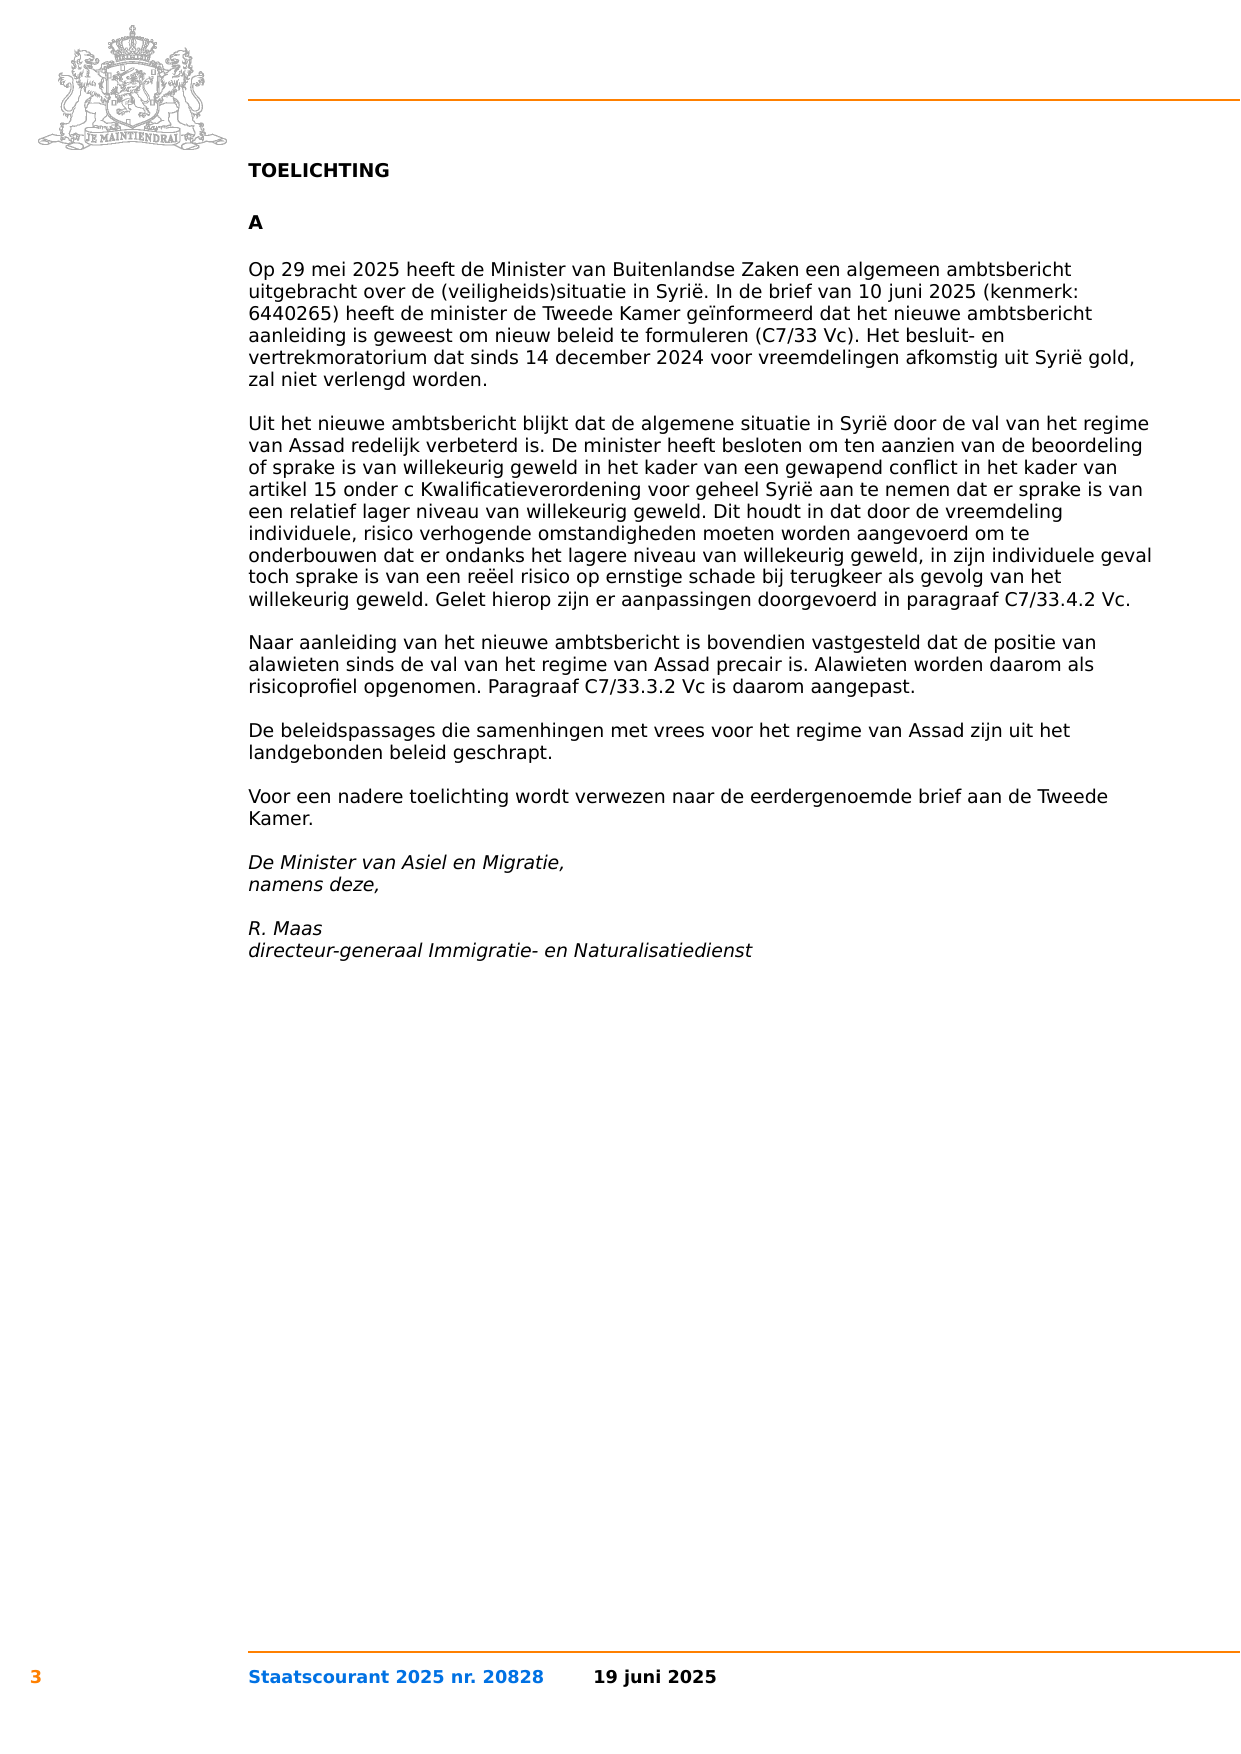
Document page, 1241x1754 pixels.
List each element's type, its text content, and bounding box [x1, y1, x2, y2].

text Op 29 mei 2025 heeft de Minister van Buitenlandse Zaken een algemeen ambtsbericht uitgebracht over de (veiligheids)situatie in Syrië. In de brief van 10 juni 2025 (kenmerk: 6440265) heeft de minister de Tweede Kamer geïnformeerd dat het nieuwe ambtsbericht aanleiding is geweest om nieuw beleid te formuleren (C7/33 Vc). Het besluit- en vertrekmoratorium dat sinds 14 december 2024 voor vreemdelingen afkomstig uit Syrië gold, zal niet verlengd worden. [248, 259, 1163, 391]
text Naar aanleiding van het nieuwe ambtsbericht is bovendien vastgesteld dat de positie van alawieten sinds de val van het regime van Assad precair is. Alawieten worden daarom als risicoprofiel opgenomen. Paragraaf C7/33.3.2 Vc is daarom aangepast. [248, 632, 1163, 698]
subtitle A [248, 212, 1163, 234]
picture [38, 25, 227, 150]
text De beleidspassages die samenhingen met vrees voor het regime van Assad zijn uit het landgebonden beleid geschrapt. [248, 720, 1163, 764]
subtitle TOELICHTING [248, 160, 1163, 182]
text De Minister van Asiel en Migratie, namens deze, R. Maas directeur-generaal Immigratie- en Naturalisatiedienst [248, 852, 1163, 962]
text Voor een nadere toelichting wordt verwezen naar de eerdergenoemde brief aan de Tweede Kamer. [248, 786, 1163, 830]
text Uit het nieuwe ambtsbericht blijkt dat de algemene situatie in Syrië door de val van het regime van Assad redelijk verbeterd is. De minister heeft besloten om ten aanzien van de beoordeling of sprake is van willekeurig geweld in het kader van een gewapend conflict in het kader van artikel 15 onder c Kwalificatieverordening voor geheel Syrië aan te nemen dat er sprake is van een relatief lager niveau van willekeurig geweld. Dit houdt in dat door de vreemdeling individuele, risico verhogende omstandigheden moeten worden aangevoerd om te onderbouwen dat er ondanks het lagere niveau van willekeurig geweld, in zijn individuele geval toch sprake is van een reëel risico op ernstige schade bij terugkeer als gevolg van het willekeurig geweld. Gelet hierop zijn er aanpassingen doorgevoerd in paragraaf C7/33.4.2 Vc. [248, 413, 1163, 610]
